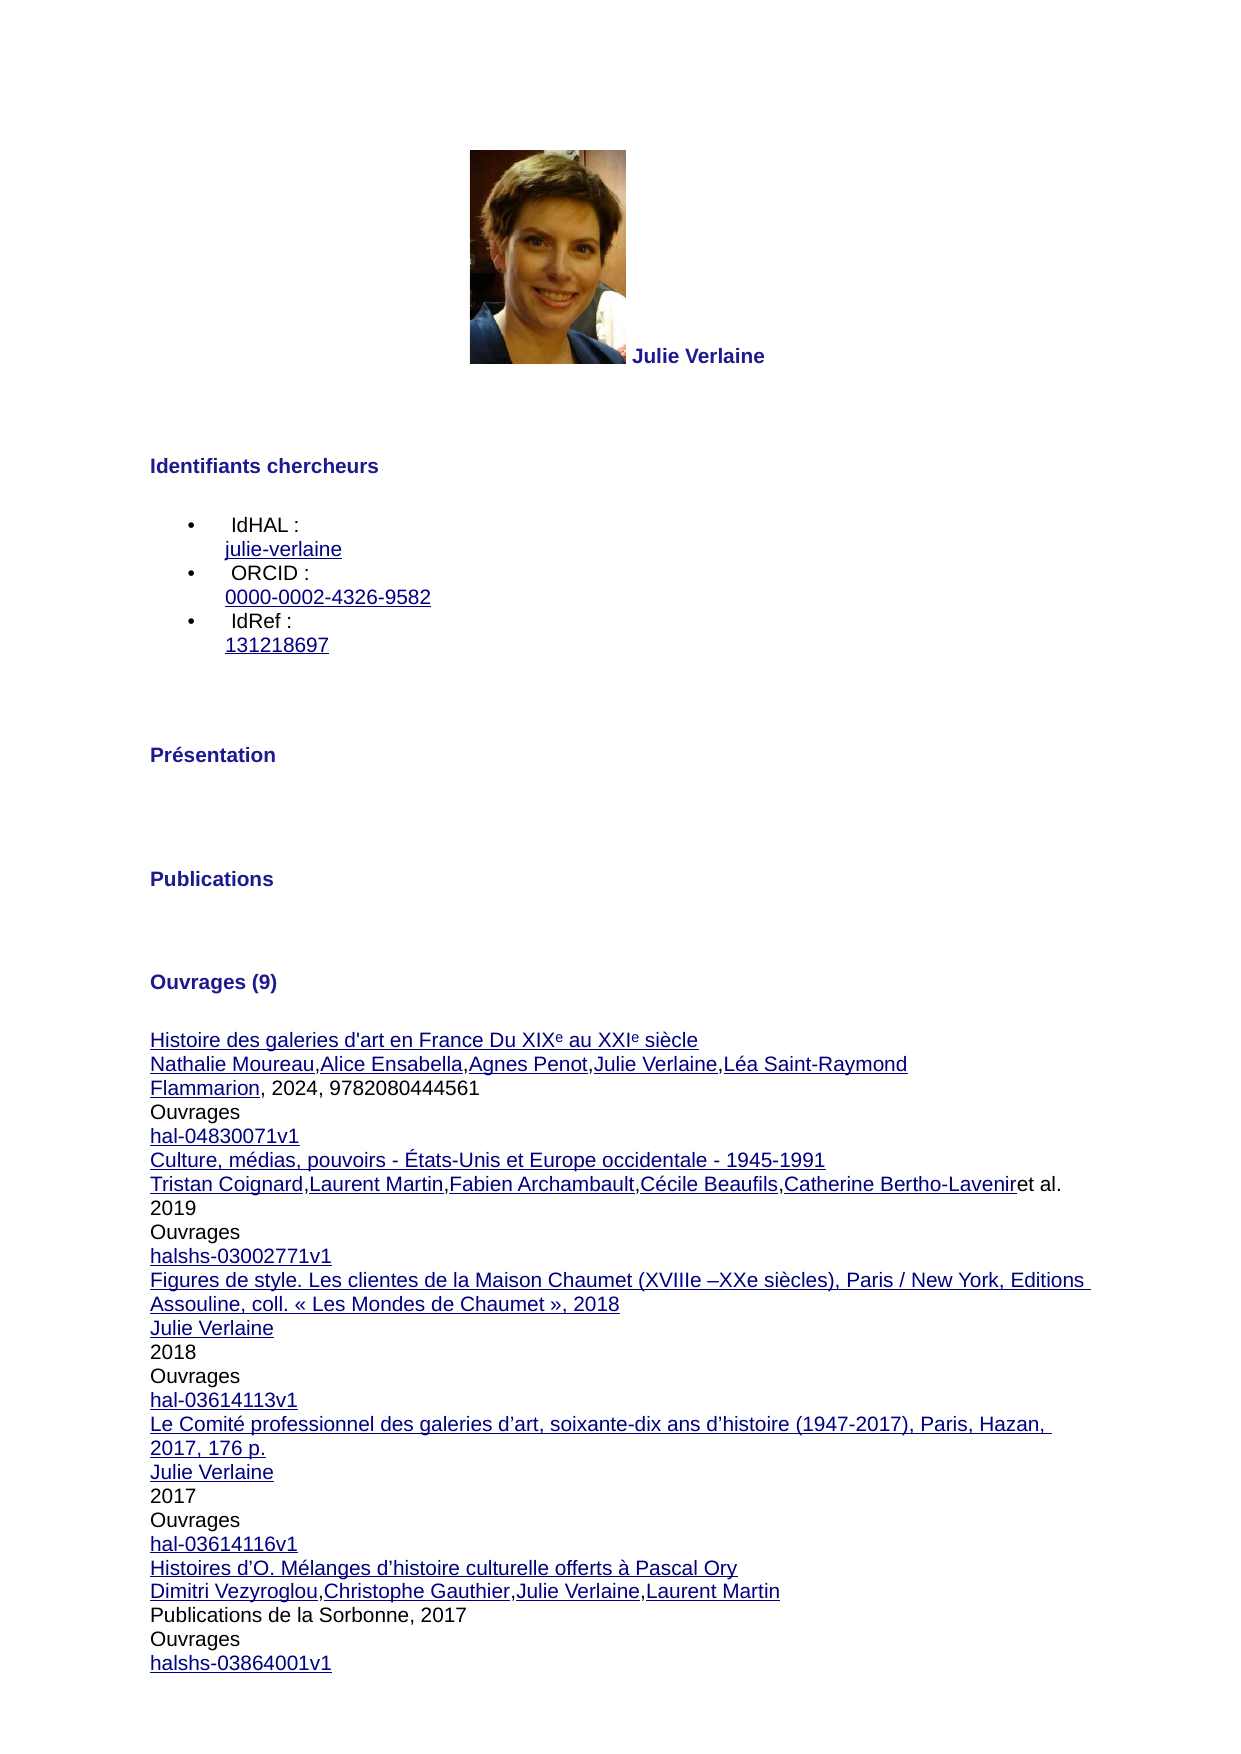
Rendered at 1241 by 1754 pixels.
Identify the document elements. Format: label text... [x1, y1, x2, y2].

list IdHAL : [187, 513, 1090, 537]
subtitle Ouvrages (9) [150, 970, 1090, 994]
subtitle Julie Verlaine [150, 150, 1090, 368]
subtitle Identifiants chercheurs [150, 454, 1090, 478]
table_cell Le Comité professionnel des galeries d’art, soixante-dix ans d’histoire (1947-2017), Paris, Hazan, 2017, 176 p. Julie Verlaine 2017 Ouvrages hal-03614116v1 [150, 1412, 1090, 1555]
list 0000-0002-4326-9582 [187, 584, 1090, 608]
table_cell Culture, médias, pouvoirs - États-Unis et Europe occidentale - 1945-1991 Tristan Coignard,Laurent Martin,Fabien Archambault,Cécile Beaufils,Catherine Bertho-Laveniret al. 2019 Ouvrages halshs-03002771v1 [150, 1148, 1090, 1268]
subtitle Publications [150, 867, 1090, 891]
table_cell Assouline, coll. « Les Mondes de Chaumet », 2018 Julie Verlaine 2018 Ouvrages hal-03614113v1 [150, 1290, 1090, 1412]
list 131218697 [187, 632, 1090, 656]
table_cell Figures de style. Les clientes de la Maison Chaumet (XVIIIe –XXe siècles), Paris / New York, Editions [150, 1268, 1090, 1289]
list ORCID : [187, 561, 1090, 584]
subtitle Présentation [150, 743, 1090, 767]
list IdRef : [187, 608, 1090, 632]
list julie-verlaine [187, 537, 1090, 561]
picture [469, 150, 626, 364]
table_header Histoire des galeries d'art en France Du XIXᵉ au XXIᵉ siècle Nathalie Moureau,Alice Ensabella,Agnes Penot,Julie Verlaine,Léa Saint-Raymond Flammarion, 2024, 9782080444561 Ouvrages hal-04830071v1 [150, 1028, 1090, 1148]
table_cell Histoires d’O. Mélanges d’histoire culturelle offerts à Pascal Ory Dimitri Vezyroglou,Christophe Gauthier,Julie Verlaine,Laurent Martin Publications de la Sorbonne, 2017 Ouvrages halshs-03864001v1 [150, 1555, 1090, 1675]
